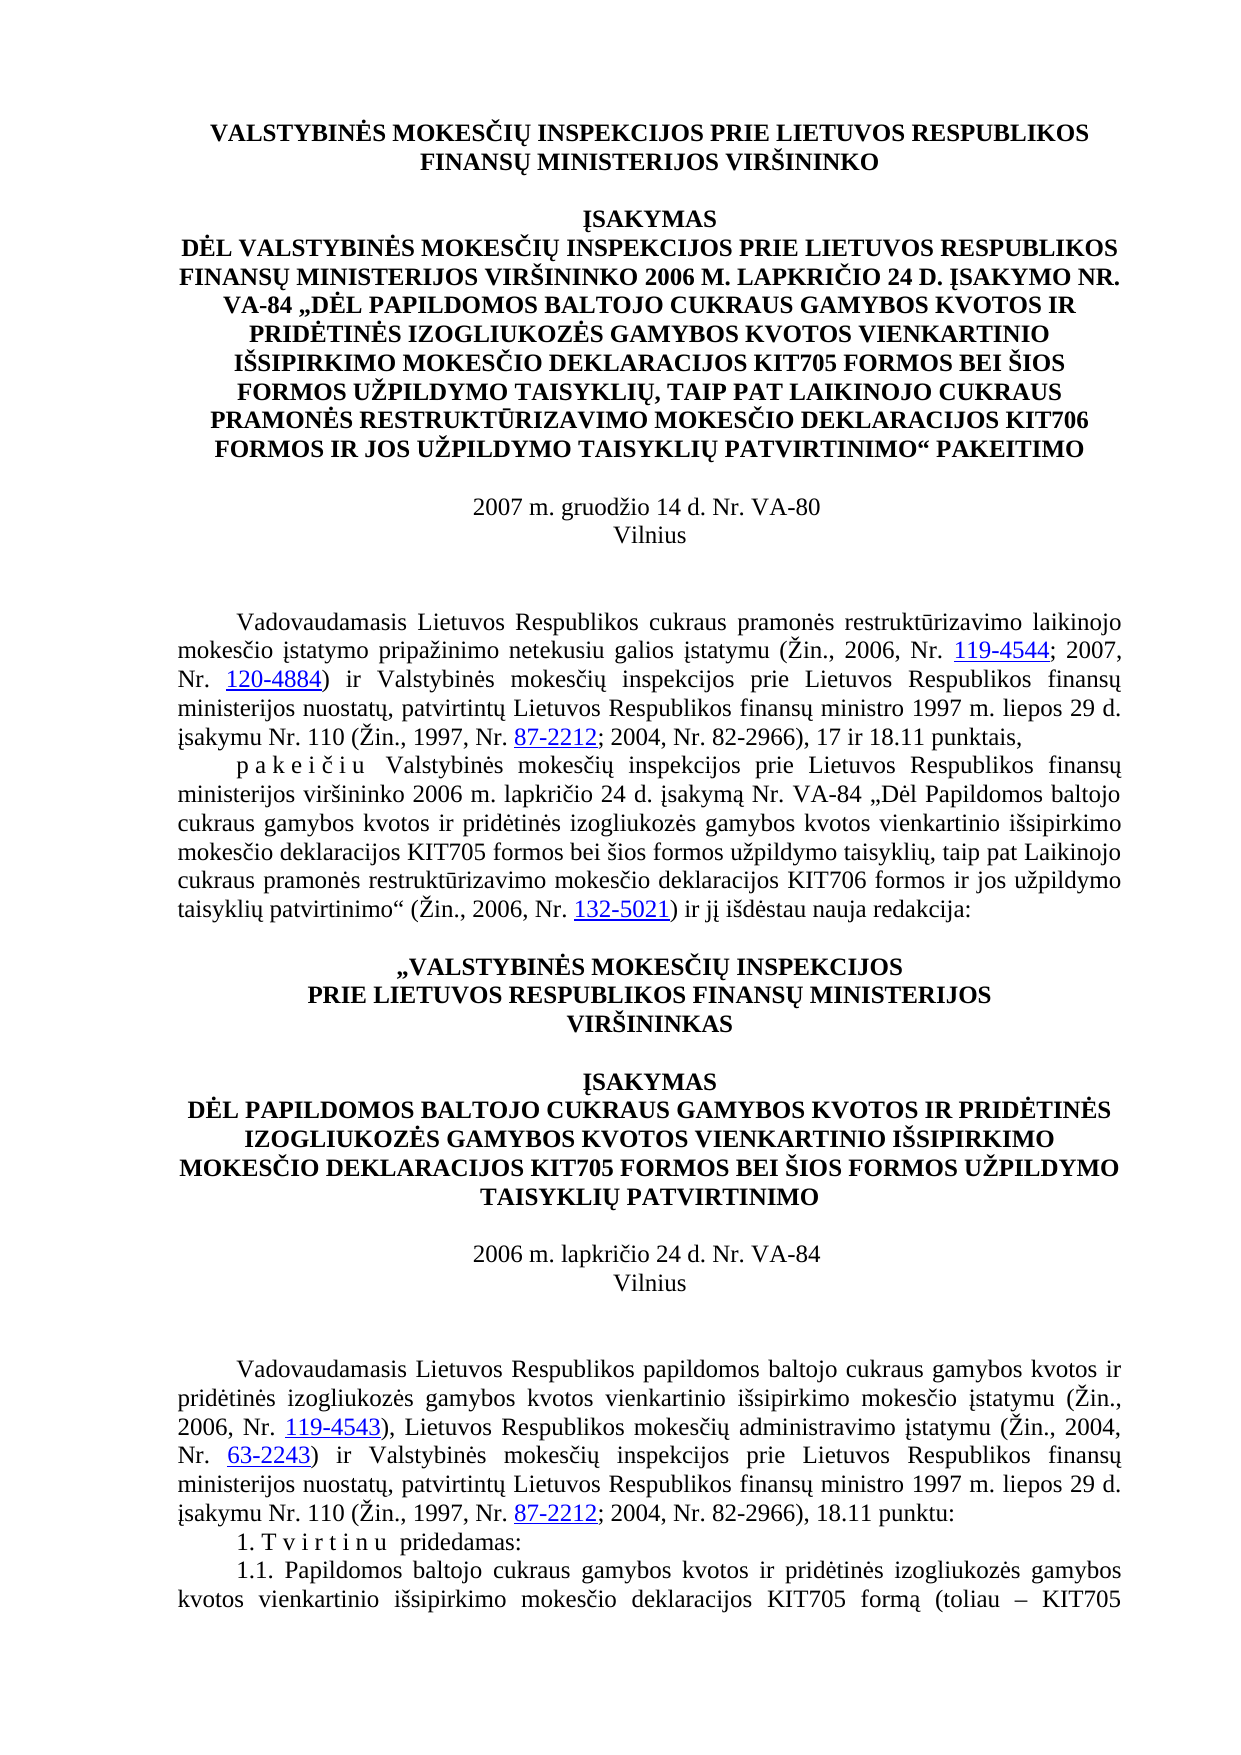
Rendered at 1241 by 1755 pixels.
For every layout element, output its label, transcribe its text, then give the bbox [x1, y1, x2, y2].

text VIRŠININKAS [177, 1009, 1122, 1038]
text 2006 m. lapkričio 24 d. Nr. VA-84 [177, 1239, 1122, 1268]
text ĮSAKYMAS [177, 1067, 1122, 1096]
text 1.1. Papildomos baltojo cukraus gamybos kvotos ir pridėtinės izogliukozės gamybos kvotos vienkartinio išsipirkimo mokesčio deklaracijos KIT705 formą (toliau – KIT705 [177, 1556, 1122, 1613]
text Vadovaudamasis Lietuvos Respublikos papildomos baltojo cukraus gamybos kvotos ir pridėtinės izogliukozės gamybos kvotos vienkartinio išsipirkimo mokesčio įstatymu (Žin., 2006, Nr. 119-4543), Lietuvos Respublikos mokesčių administravimo įstatymu (Žin., 2004, Nr. 63-2243) ir Valstybinės mokesčių inspekcijos prie Lietuvos Respublikos finansų ministerijos nuostatų, patvirtintų Lietuvos Respublikos finansų ministro 1997 m. liepos 29 d. įsakymu Nr. 110 (Žin., 1997, Nr. 87-2212; 2004, Nr. 82-2966), 18.11 punktu: [177, 1354, 1122, 1527]
text 1. Tvirtinu pridedamas: [177, 1527, 1122, 1556]
text DĖL VALSTYBINĖS MOKESČIŲ INSPEKCIJOS PRIE LIETUVOS RESPUBLIKOS FINANSŲ MINISTERIJOS VIRŠININKO 2006 M. LAPKRIČIO 24 D. ĮSAKYMO NR. VA-84 „DĖL PAPILDOMOS BALTOJO CUKRAUS GAMYBOS KVOTOS IR PRIDĖTINĖS IZOGLIUKOZĖS GAMYBOS KVOTOS VIENKARTINIO IŠSIPIRKIMO MOKESČIO DEKLARACIJOS KIT705 FORMOS BEI ŠIOS FORMOS UŽPILDYMO TAISYKLIŲ, TAIP PAT LAIKINOJO CUKRAUS PRAMONĖS RESTRUKTŪRIZAVIMO MOKESČIO DEKLARACIJOS KIT706 FORMOS IR JOS UŽPILDYMO TAISYKLIŲ PATVIRTINIMO“ PAKEITIMO [177, 233, 1122, 463]
text pakeičiu Valstybinės mokesčių inspekcijos prie Lietuvos Respublikos finansų ministerijos viršininko 2006 m. lapkričio 24 d. įsakymą Nr. VA-84 „Dėl Papildomos baltojo cukraus gamybos kvotos ir pridėtinės izogliukozės gamybos kvotos vienkartinio išsipirkimo mokesčio deklaracijos KIT705 formos bei šios formos užpildymo taisyklių, taip pat Laikinojo cukraus pramonės restruktūrizavimo mokesčio deklaracijos KIT706 formos ir jos užpildymo taisyklių patvirtinimo“ (Žin., 2006, Nr. 132-5021) ir jį išdėstau nauja redakcija: [177, 751, 1122, 923]
text DĖL PAPILDOMOS BALTOJO CUKRAUS GAMYBOS KVOTOS IR PRIDĖTINĖS IZOGLIUKOZĖS GAMYBOS KVOTOS VIENKARTINIO IŠSIPIRKIMO MOKESČIO DEKLARACIJOS KIT705 FORMOS BEI ŠIOS FORMOS UŽPILDYMO TAISYKLIŲ PATVIRTINIMO [177, 1096, 1122, 1211]
text 2007 m. gruodžio 14 d. Nr. VA-80 [177, 492, 1122, 521]
text Vilnius [177, 1268, 1122, 1297]
text ĮSAKYMAS [177, 204, 1122, 233]
text Vadovaudamasis Lietuvos Respublikos cukraus pramonės restruktūrizavimo laikinojo mokesčio įstatymo pripažinimo netekusiu galios įstatymu (Žin., 2006, Nr. 119-4544; 2007, Nr. 120-4884) ir Valstybinės mokesčių inspekcijos prie Lietuvos Respublikos finansų ministerijos nuostatų, patvirtintų Lietuvos Respublikos finansų ministro 1997 m. liepos 29 d. įsakymu Nr. 110 (Žin., 1997, Nr. 87-2212; 2004, Nr. 82-2966), 17 ir 18.11 punktais, [177, 607, 1122, 751]
text „VALSTYBINĖS MOKESČIŲ INSPEKCIJOS [177, 952, 1122, 981]
text Vilnius [177, 521, 1122, 549]
text VALSTYBINĖS MOKESČIŲ INSPEKCIJOS PRIE LIETUVOS RESPUBLIKOS FINANSŲ MINISTERIJOS VIRŠININKO [177, 118, 1122, 176]
text PRIE LIETUVOS RESPUBLIKOS FINANSŲ MINISTERIJOS [177, 981, 1122, 1009]
